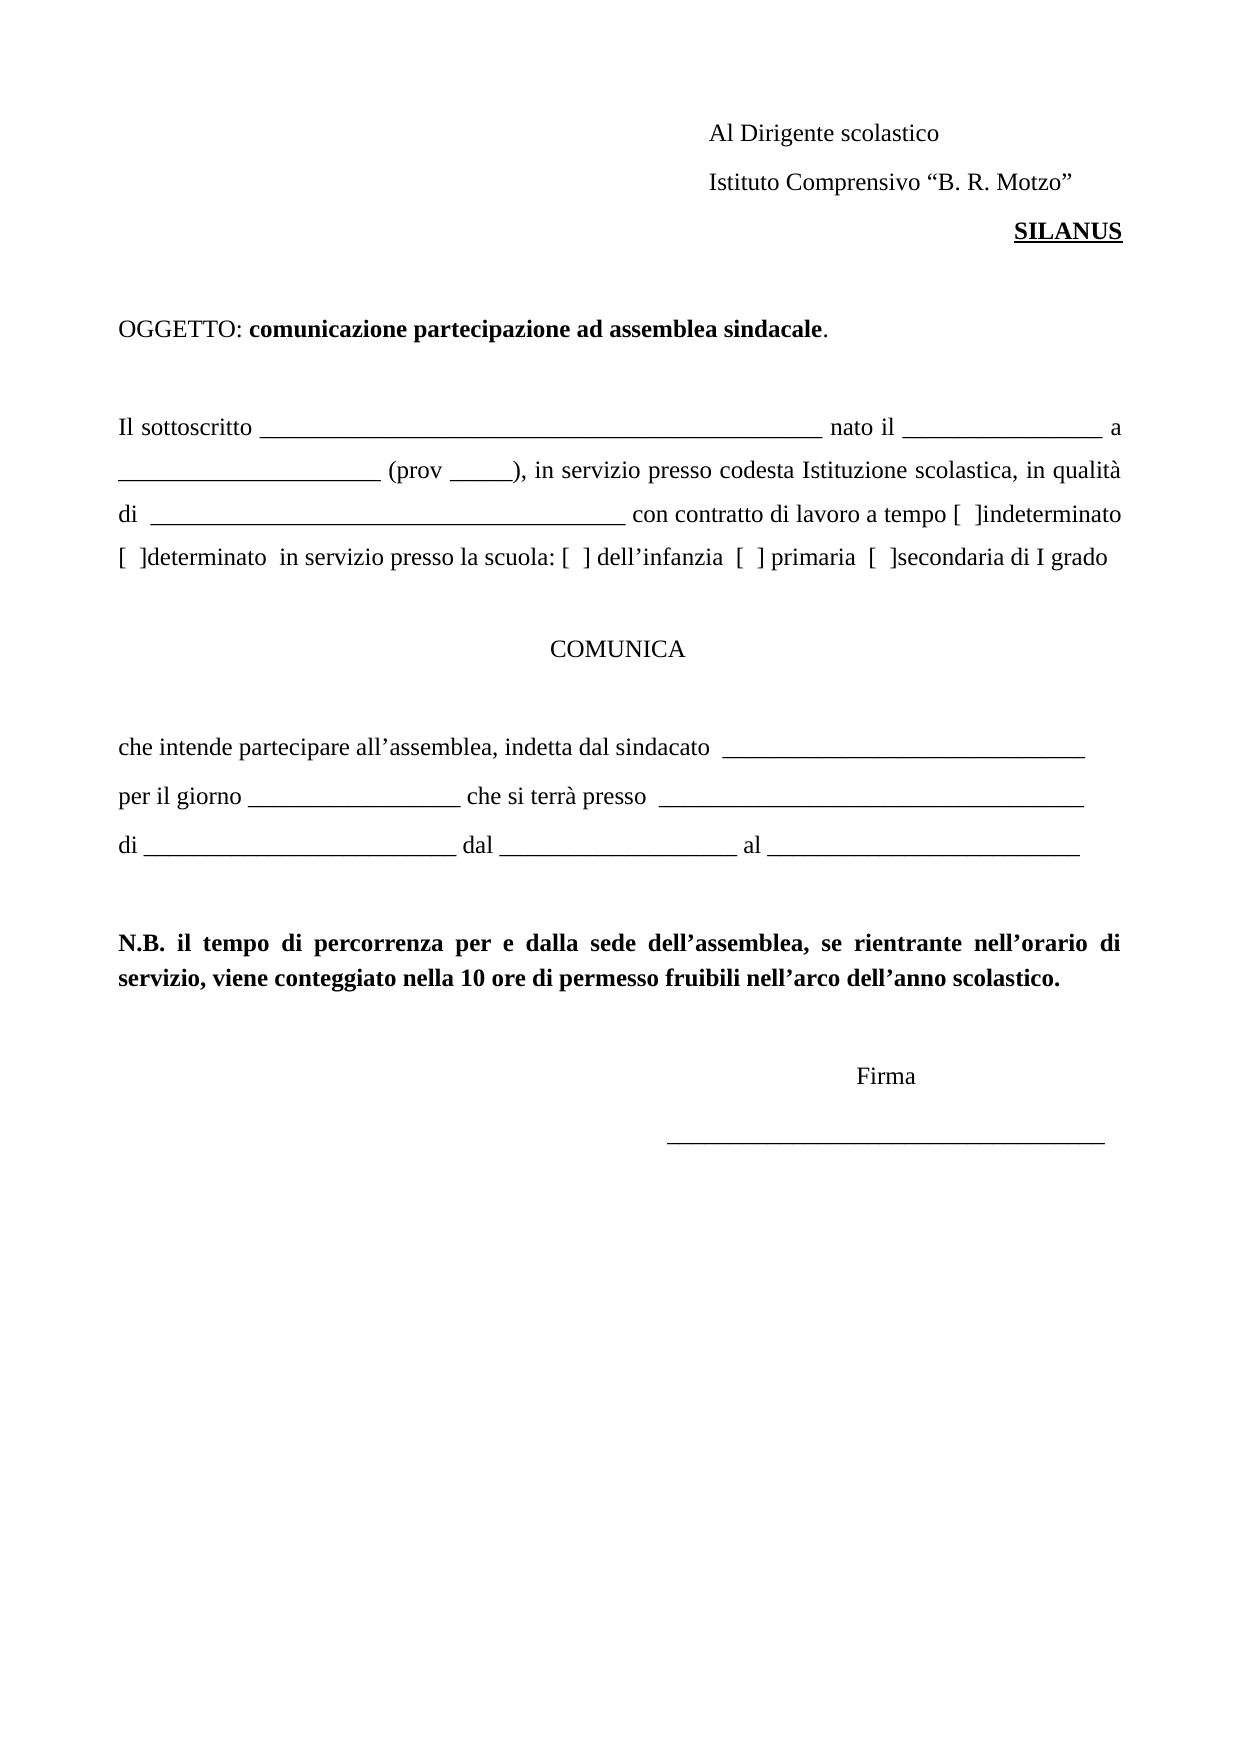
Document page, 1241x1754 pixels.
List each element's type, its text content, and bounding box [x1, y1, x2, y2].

text Firma [649, 1061, 1122, 1090]
text ___________________________________ [649, 1118, 1122, 1147]
text che intende partecipare all’assemblea, indetta dal sindacato _____________________________ [118, 732, 1122, 761]
text OGGETTO: comunicazione partecipazione ad assemblea sindacale. [118, 314, 1122, 343]
text per il giorno _________________ che si terrà presso __________________________________ [118, 781, 1122, 810]
text SILANUS [709, 216, 1122, 245]
text COMUNICA [118, 634, 1122, 663]
text N.B. il tempo di percorrenza per e dalla sede dell’assemblea, se rientrante nell’orario di servizio, viene conteggiato nella 10 ore di permesso fruibili nell’arco dell’anno scolastico. [118, 928, 1122, 992]
text di _________________________ dal ___________________ al _________________________ [118, 830, 1122, 859]
text Al Dirigente scolastico [709, 118, 1122, 147]
text Il sottoscritto _____________________________________________ nato il ________________ a _____________________ (prov _____), in servizio presso codesta Istituzione scolastica, in qualità di ______________________________________ con contratto di lavoro a tempo [ ]indeterminato [ ]determinato in servizio presso la scuola: [ ] dell’infanzia [ ] primaria [ ]secondaria di I grado [118, 412, 1122, 571]
text Istituto Comprensivo “B. R. Motzo” [709, 167, 1122, 196]
